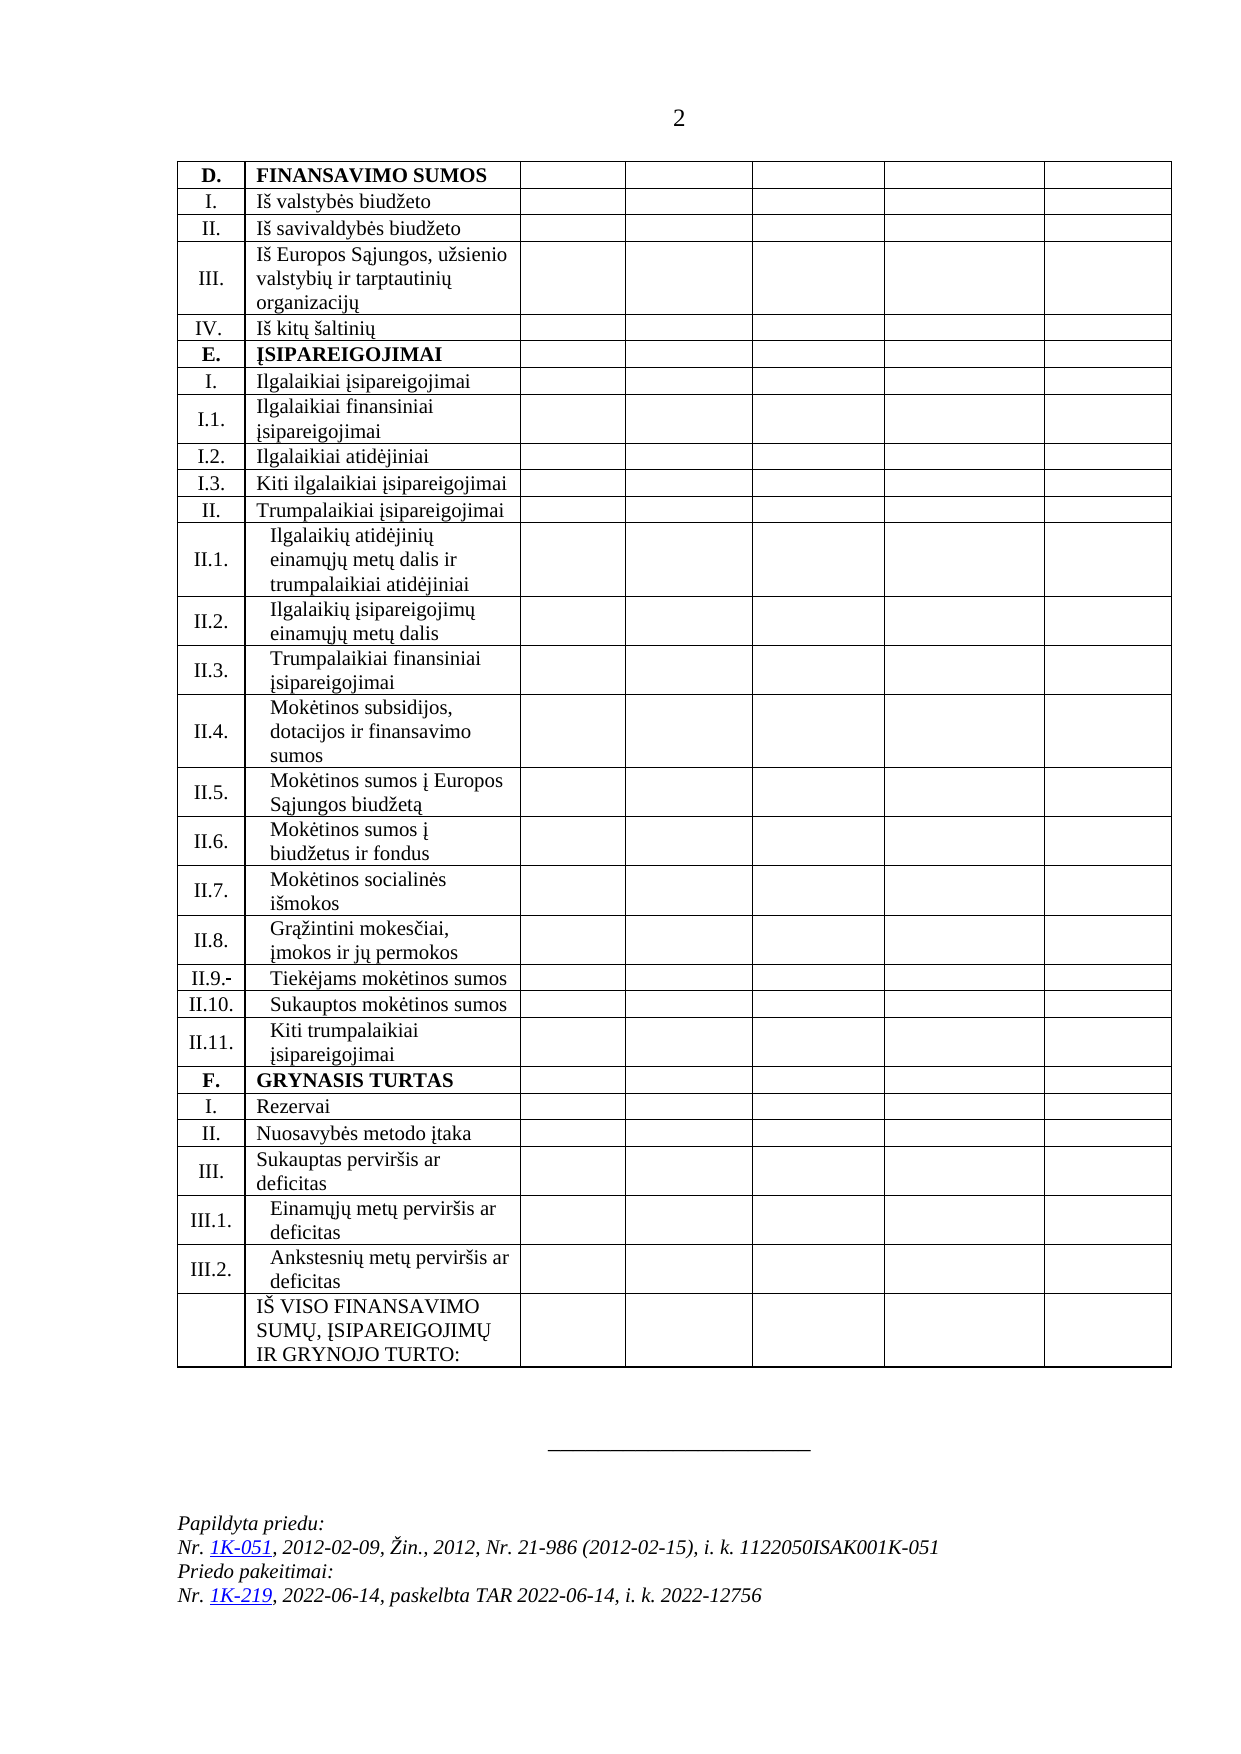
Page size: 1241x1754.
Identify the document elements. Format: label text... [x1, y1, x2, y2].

table_cell [885, 916, 1044, 964]
table_cell [1045, 646, 1171, 694]
table_cell [521, 1120, 625, 1146]
table_cell [753, 916, 884, 964]
table_cell [626, 1120, 752, 1146]
table_cell [626, 597, 752, 645]
table_cell [521, 646, 625, 694]
table_cell [521, 695, 625, 767]
table_cell [753, 444, 884, 469]
table_cell [626, 768, 752, 816]
table_cell Sukauptos mokėtinos sumos [246, 991, 520, 1017]
table_cell [521, 215, 625, 241]
table_cell [1045, 242, 1171, 314]
table_cell [1045, 1294, 1171, 1366]
table_cell Trumpalaikiai finansiniai įsipareigojimai [246, 646, 520, 694]
table_cell [521, 368, 625, 393]
table_cell [753, 597, 884, 645]
table_cell [885, 1245, 1044, 1293]
table_cell [626, 1147, 752, 1195]
table_cell [521, 341, 625, 367]
table_cell E. [178, 341, 244, 367]
table_cell [521, 866, 625, 914]
table_cell [885, 1018, 1044, 1066]
table_cell Mokėtinos sumos į biudžetus ir fondus [246, 817, 520, 865]
table_cell [1045, 341, 1171, 367]
table_cell [626, 341, 752, 367]
table_cell Rezervai [246, 1094, 520, 1119]
table_cell [626, 646, 752, 694]
table_cell [521, 597, 625, 645]
table_cell [626, 695, 752, 767]
text Priedo pakeitimai: [177, 1559, 1181, 1583]
table_cell [753, 189, 884, 214]
table_cell [1045, 768, 1171, 816]
table_cell [885, 1120, 1044, 1146]
table_cell [753, 1147, 884, 1195]
table_cell II.9. [178, 965, 244, 990]
table_cell Iš kitų šaltinių [246, 315, 520, 340]
table_cell ĮSIPAREIGOJIMAI [246, 341, 520, 367]
table_cell [521, 395, 625, 443]
table_cell I.3. [178, 470, 244, 496]
table_cell [885, 189, 1044, 214]
table_cell [1045, 916, 1171, 964]
table_cell Nuosavybės metodo įtaka [246, 1120, 520, 1146]
table_cell Mokėtinos subsidijos, dotacijos ir finansavimo sumos [246, 695, 520, 767]
table_cell [1045, 817, 1171, 865]
table_cell [753, 1196, 884, 1244]
table_cell [1045, 695, 1171, 767]
table_cell [753, 1120, 884, 1146]
table_cell II.6. [178, 817, 244, 865]
table_cell Ilgalaikiai įsipareigojimai [246, 368, 520, 393]
table_cell [753, 341, 884, 367]
table_cell [753, 965, 884, 990]
table_cell II.2. [178, 597, 244, 645]
table_cell II. [178, 215, 244, 241]
table_cell [885, 497, 1044, 522]
table_cell [521, 1067, 625, 1093]
table_cell [521, 1196, 625, 1244]
table_cell [521, 991, 625, 1017]
table_cell Ilgalaikiai finansiniai įsipareigojimai [246, 395, 520, 443]
table_cell [521, 1294, 625, 1366]
table_cell [626, 242, 752, 314]
table_cell [885, 470, 1044, 496]
table_cell [753, 768, 884, 816]
table_cell [626, 368, 752, 393]
table_cell [521, 1245, 625, 1293]
table_cell [1045, 991, 1171, 1017]
table_cell [753, 395, 884, 443]
table_cell [626, 523, 752, 596]
table_cell [885, 1294, 1044, 1366]
table_cell [885, 215, 1044, 241]
text Papildyta priedu: [177, 1511, 1181, 1535]
table_cell Kiti trumpalaikiai įsipareigojimai [246, 1018, 520, 1066]
table_cell [1045, 965, 1171, 990]
table_cell [521, 965, 625, 990]
table_cell [1045, 1245, 1171, 1293]
table_cell [626, 215, 752, 241]
table_cell [626, 497, 752, 522]
table_cell [885, 1147, 1044, 1195]
table_cell Kiti ilgalaikiai įsipareigojimai [246, 470, 520, 496]
table_cell [753, 368, 884, 393]
table_cell [885, 965, 1044, 990]
table_cell [1045, 470, 1171, 496]
table_cell [753, 1094, 884, 1119]
table_cell [521, 470, 625, 496]
table_cell [753, 1245, 884, 1293]
table_cell Iš valstybės biudžeto [246, 189, 520, 214]
table_cell [753, 523, 884, 596]
table_cell [885, 768, 1044, 816]
table_cell [753, 866, 884, 914]
table_cell Mokėtinos sumos į Europos Sąjungos biudžetą [246, 768, 520, 816]
table_cell Sukauptas perviršis ar deficitas [246, 1147, 520, 1195]
table_cell [885, 597, 1044, 645]
table_cell Ilgalaikiai atidėjiniai [246, 444, 520, 469]
table_cell [753, 991, 884, 1017]
table_cell [753, 1067, 884, 1093]
table_cell [885, 1067, 1044, 1093]
table_cell II.1. [178, 523, 244, 596]
table_cell [1045, 315, 1171, 340]
table_cell [885, 444, 1044, 469]
table_cell Mokėtinos socialinės išmokos [246, 866, 520, 914]
table_cell II.4. [178, 695, 244, 767]
table_cell [1045, 162, 1171, 187]
table_cell [626, 965, 752, 990]
table_cell [885, 395, 1044, 443]
table_cell [885, 991, 1044, 1017]
table_cell [626, 1018, 752, 1066]
table_cell [885, 368, 1044, 393]
table_cell Ankstesnių metų perviršis ar deficitas [246, 1245, 520, 1293]
table_cell II. [178, 497, 244, 522]
table_cell [626, 189, 752, 214]
table_cell [753, 162, 884, 187]
table_cell [1045, 1120, 1171, 1146]
table_cell [753, 695, 884, 767]
table_cell FINANSAVIMO SUMOS [246, 162, 520, 187]
table_cell [521, 315, 625, 340]
table_cell [753, 1294, 884, 1366]
table_cell II.10. [178, 991, 244, 1017]
table_cell I. [178, 189, 244, 214]
table_cell [1045, 1196, 1171, 1244]
table_cell I. [178, 368, 244, 393]
table_cell D. [178, 162, 244, 187]
table_cell Trumpalaikiai įsipareigojimai [246, 497, 520, 522]
table_cell [1045, 597, 1171, 645]
table_cell II.8. [178, 916, 244, 964]
table_cell [753, 1018, 884, 1066]
table_cell II. [178, 1120, 244, 1146]
table_cell [1045, 1067, 1171, 1093]
table_cell III.2. [178, 1245, 244, 1293]
table_cell [626, 1196, 752, 1244]
table_cell [521, 162, 625, 187]
table_cell III. [178, 242, 244, 314]
table_cell [626, 395, 752, 443]
table_cell I.2. [178, 444, 244, 469]
table_cell IŠ VISO FINANSAVIMO SUMŲ, ĮSIPAREIGOJIMŲ IR GRYNOJO TURTO: [246, 1294, 520, 1366]
table_cell [885, 817, 1044, 865]
table_cell [521, 444, 625, 469]
table_cell [178, 1294, 244, 1366]
table_cell [521, 1018, 625, 1066]
table_cell [1045, 1147, 1171, 1195]
table_cell GRYNASIS TURTAS [246, 1067, 520, 1093]
table_cell II.3. [178, 646, 244, 694]
table_cell [1045, 189, 1171, 214]
table_cell [1045, 395, 1171, 443]
table_cell F. [178, 1067, 244, 1093]
table_cell [626, 916, 752, 964]
table_cell [521, 1147, 625, 1195]
table_cell [521, 817, 625, 865]
table_cell Einamųjų metų perviršis ar deficitas [246, 1196, 520, 1244]
table_cell [885, 162, 1044, 187]
table_cell [885, 646, 1044, 694]
table_cell II.11. [178, 1018, 244, 1066]
text Nr. 1K-051, 2012-02-09, Žin., 2012, Nr. 21-986 (2012-02-15), i. k. 1122050ISAK001K-051 [177, 1535, 1181, 1559]
table_cell III.1. [178, 1196, 244, 1244]
table_cell [626, 817, 752, 865]
table_cell [753, 242, 884, 314]
table_cell [626, 1294, 752, 1366]
table_cell I. [178, 1094, 244, 1119]
table_cell [885, 695, 1044, 767]
table_cell [1045, 444, 1171, 469]
table_cell [885, 1094, 1044, 1119]
table_cell [626, 444, 752, 469]
table_cell [626, 162, 752, 187]
table_cell [1045, 368, 1171, 393]
table_cell II.7. [178, 866, 244, 914]
table_cell I.1. [178, 395, 244, 443]
table_cell [626, 315, 752, 340]
table_cell [885, 242, 1044, 314]
table_cell Tiekėjams mokėtinos sumos [246, 965, 520, 990]
table_cell [885, 866, 1044, 914]
table_cell Iš savivaldybės biudžeto [246, 215, 520, 241]
table_cell [1045, 215, 1171, 241]
table_cell [1045, 1018, 1171, 1066]
table_cell [753, 817, 884, 865]
table_cell [521, 916, 625, 964]
table_cell III. [178, 1147, 244, 1195]
table_cell [521, 523, 625, 596]
table_cell [1045, 523, 1171, 596]
table_cell [626, 1094, 752, 1119]
table_cell [521, 1094, 625, 1119]
table_cell [885, 315, 1044, 340]
table_cell [753, 497, 884, 522]
table_cell [626, 991, 752, 1017]
text Nr. 1K-219, 2022-06-14, paskelbta TAR 2022-06-14, i. k. 2022-12756 [177, 1583, 1181, 1607]
table_cell [626, 1245, 752, 1293]
table_cell Ilgalaikių atidėjinių einamųjų metų dalis ir trumpalaikiai atidėjiniai [246, 523, 520, 596]
table_cell [753, 215, 884, 241]
table_cell [521, 768, 625, 816]
table_cell [626, 1067, 752, 1093]
table_cell II.5. [178, 768, 244, 816]
table_cell [753, 470, 884, 496]
table_cell Iš Europos Sąjungos, užsienio valstybių ir tarptautinių organizacijų [246, 242, 520, 314]
table_cell [521, 497, 625, 522]
table_cell Grąžintini mokesčiai, įmokos ir jų permokos [246, 916, 520, 964]
table_cell [626, 470, 752, 496]
table_cell [1045, 497, 1171, 522]
table_cell [885, 1196, 1044, 1244]
table_cell [626, 866, 752, 914]
table_cell [1045, 866, 1171, 914]
table_cell IV. [178, 315, 244, 340]
table_cell [1045, 1094, 1171, 1119]
table_cell Ilgalaikių įsipareigojimų einamųjų metų dalis [246, 597, 520, 645]
table_cell [521, 189, 625, 214]
table_cell [753, 646, 884, 694]
text _____________________ [177, 1425, 1181, 1454]
table_cell [885, 341, 1044, 367]
table_cell [753, 315, 884, 340]
table_cell [885, 523, 1044, 596]
table_cell [521, 242, 625, 314]
